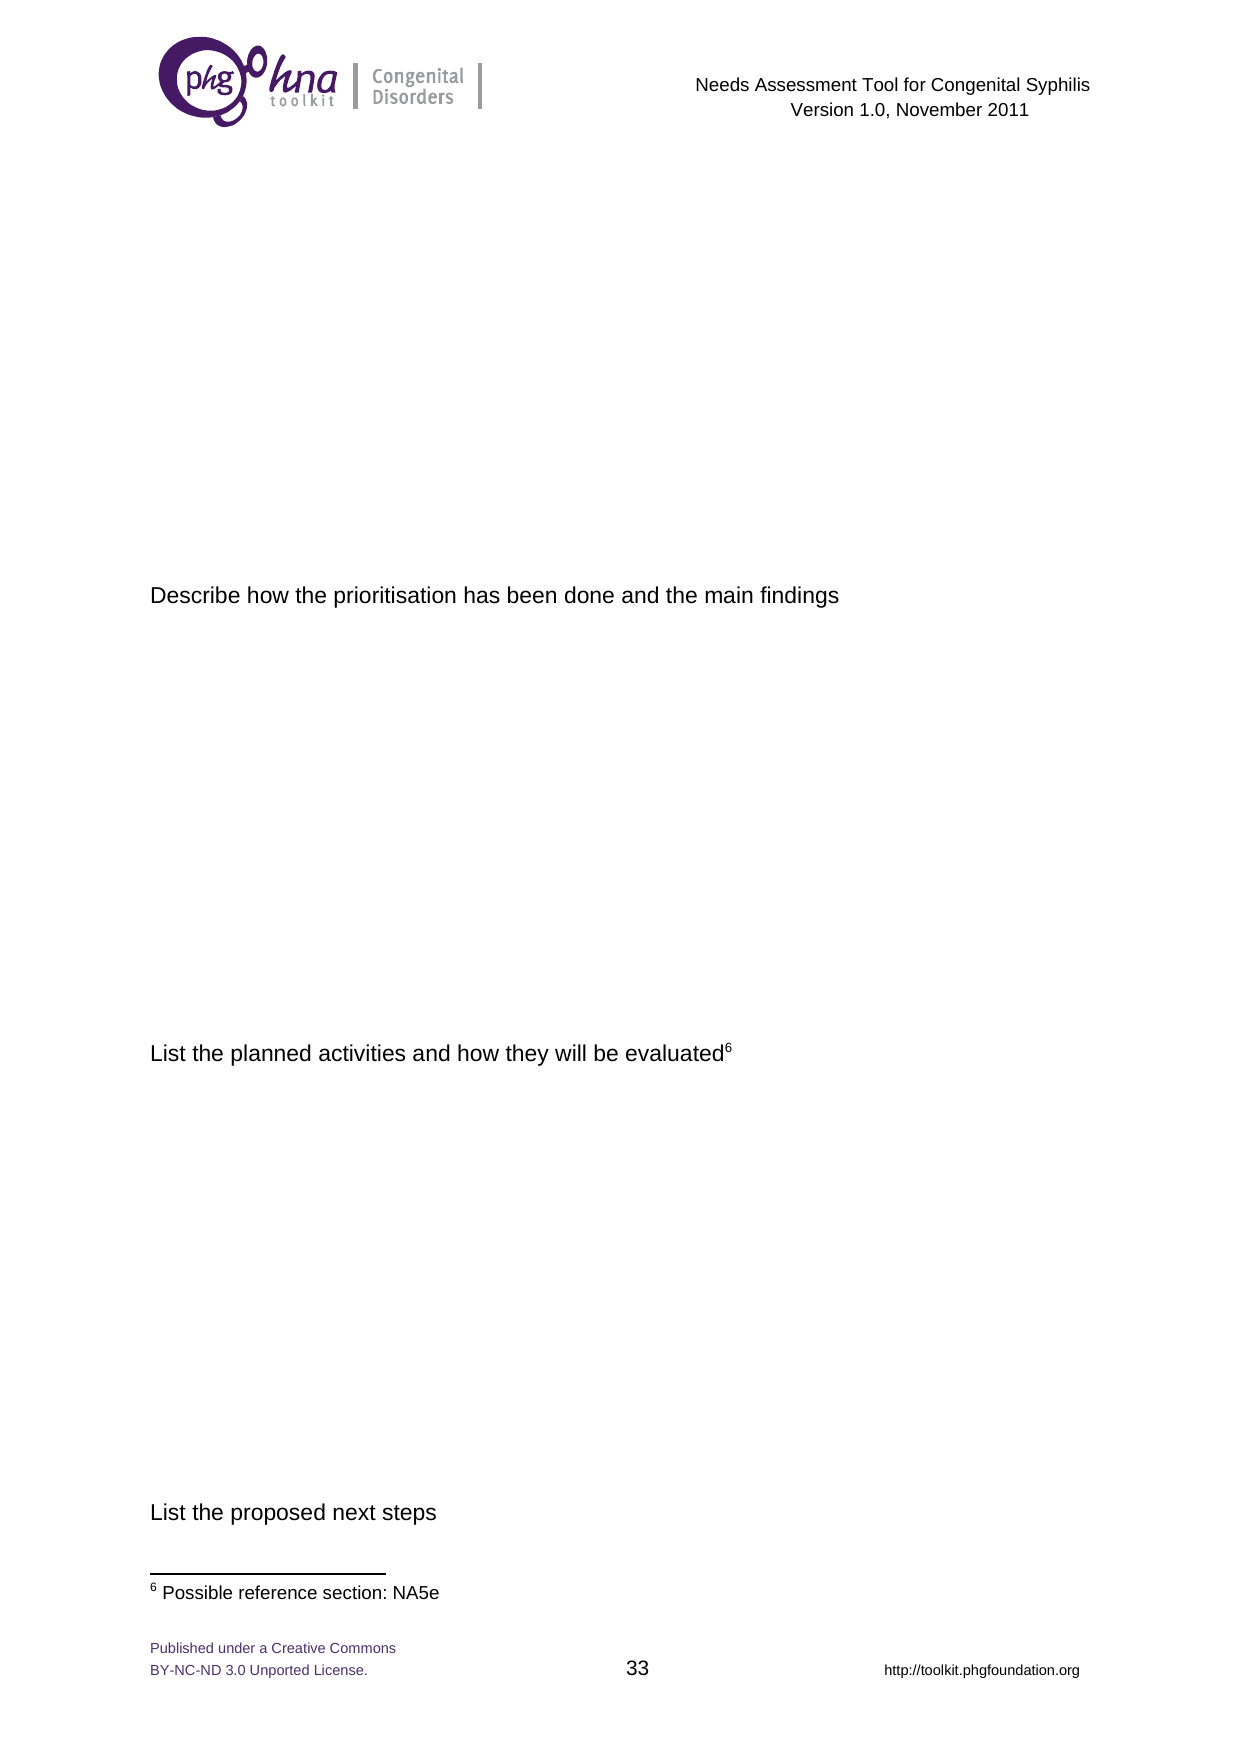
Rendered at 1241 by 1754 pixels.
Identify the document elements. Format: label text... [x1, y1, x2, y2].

subtitle List the proposed next steps [150, 1496, 1090, 1525]
text Possible reference section: NA5e [150, 1580, 1090, 1604]
subtitle List the planned activities and how they will be evaluated [150, 1037, 1090, 1067]
subtitle Describe how the prioritisation has been done and the main findings [150, 579, 1090, 608]
